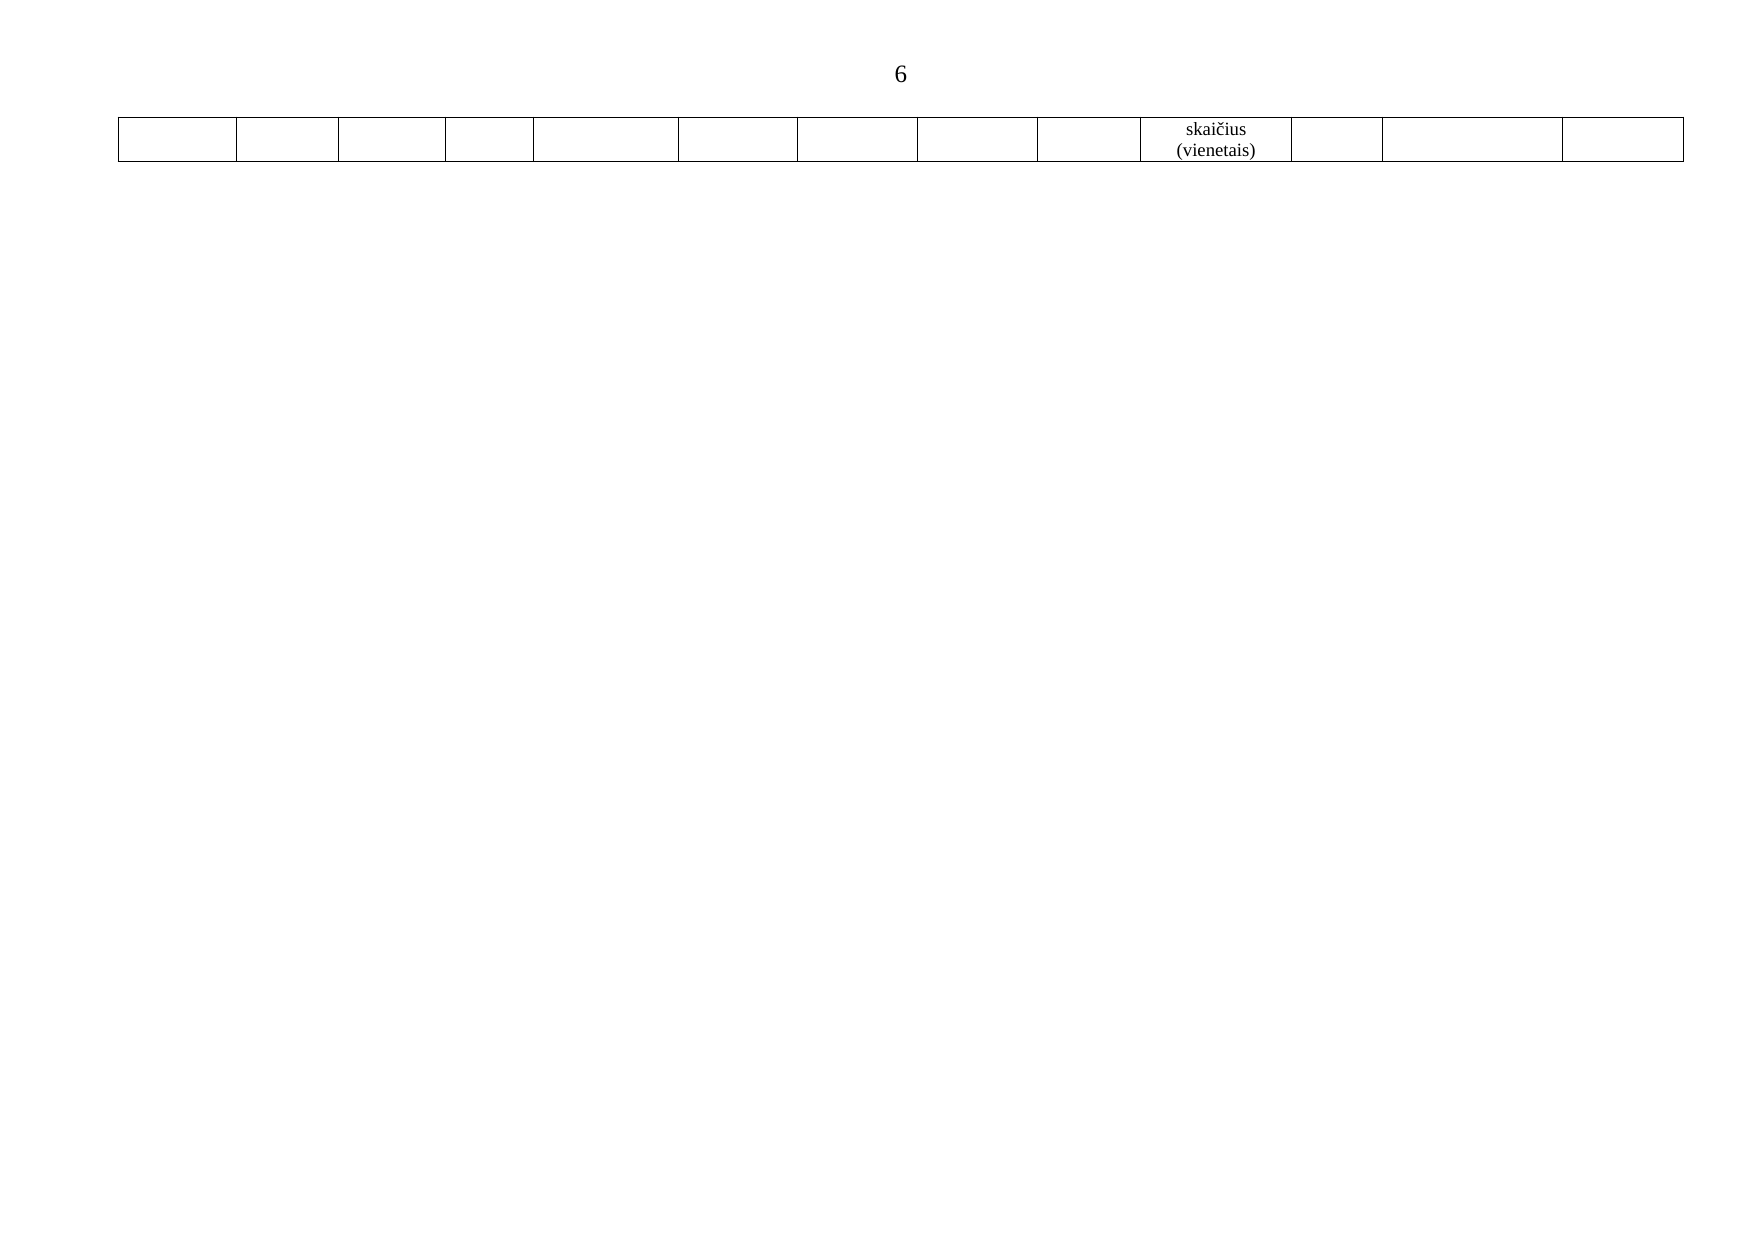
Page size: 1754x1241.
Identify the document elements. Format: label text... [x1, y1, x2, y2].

table_cell [798, 118, 917, 161]
table_cell [679, 118, 797, 161]
table_cell [339, 118, 445, 161]
table_cell [1038, 118, 1140, 161]
table_cell [1383, 118, 1562, 161]
table_cell [119, 118, 236, 161]
table_cell skaičius (vienetais) [1141, 118, 1291, 161]
table_cell - [1563, 118, 1683, 161]
table_cell [1292, 118, 1382, 161]
table_cell [918, 118, 1037, 161]
table_cell [237, 118, 338, 161]
table_cell [534, 118, 678, 161]
table_cell - [446, 118, 533, 161]
